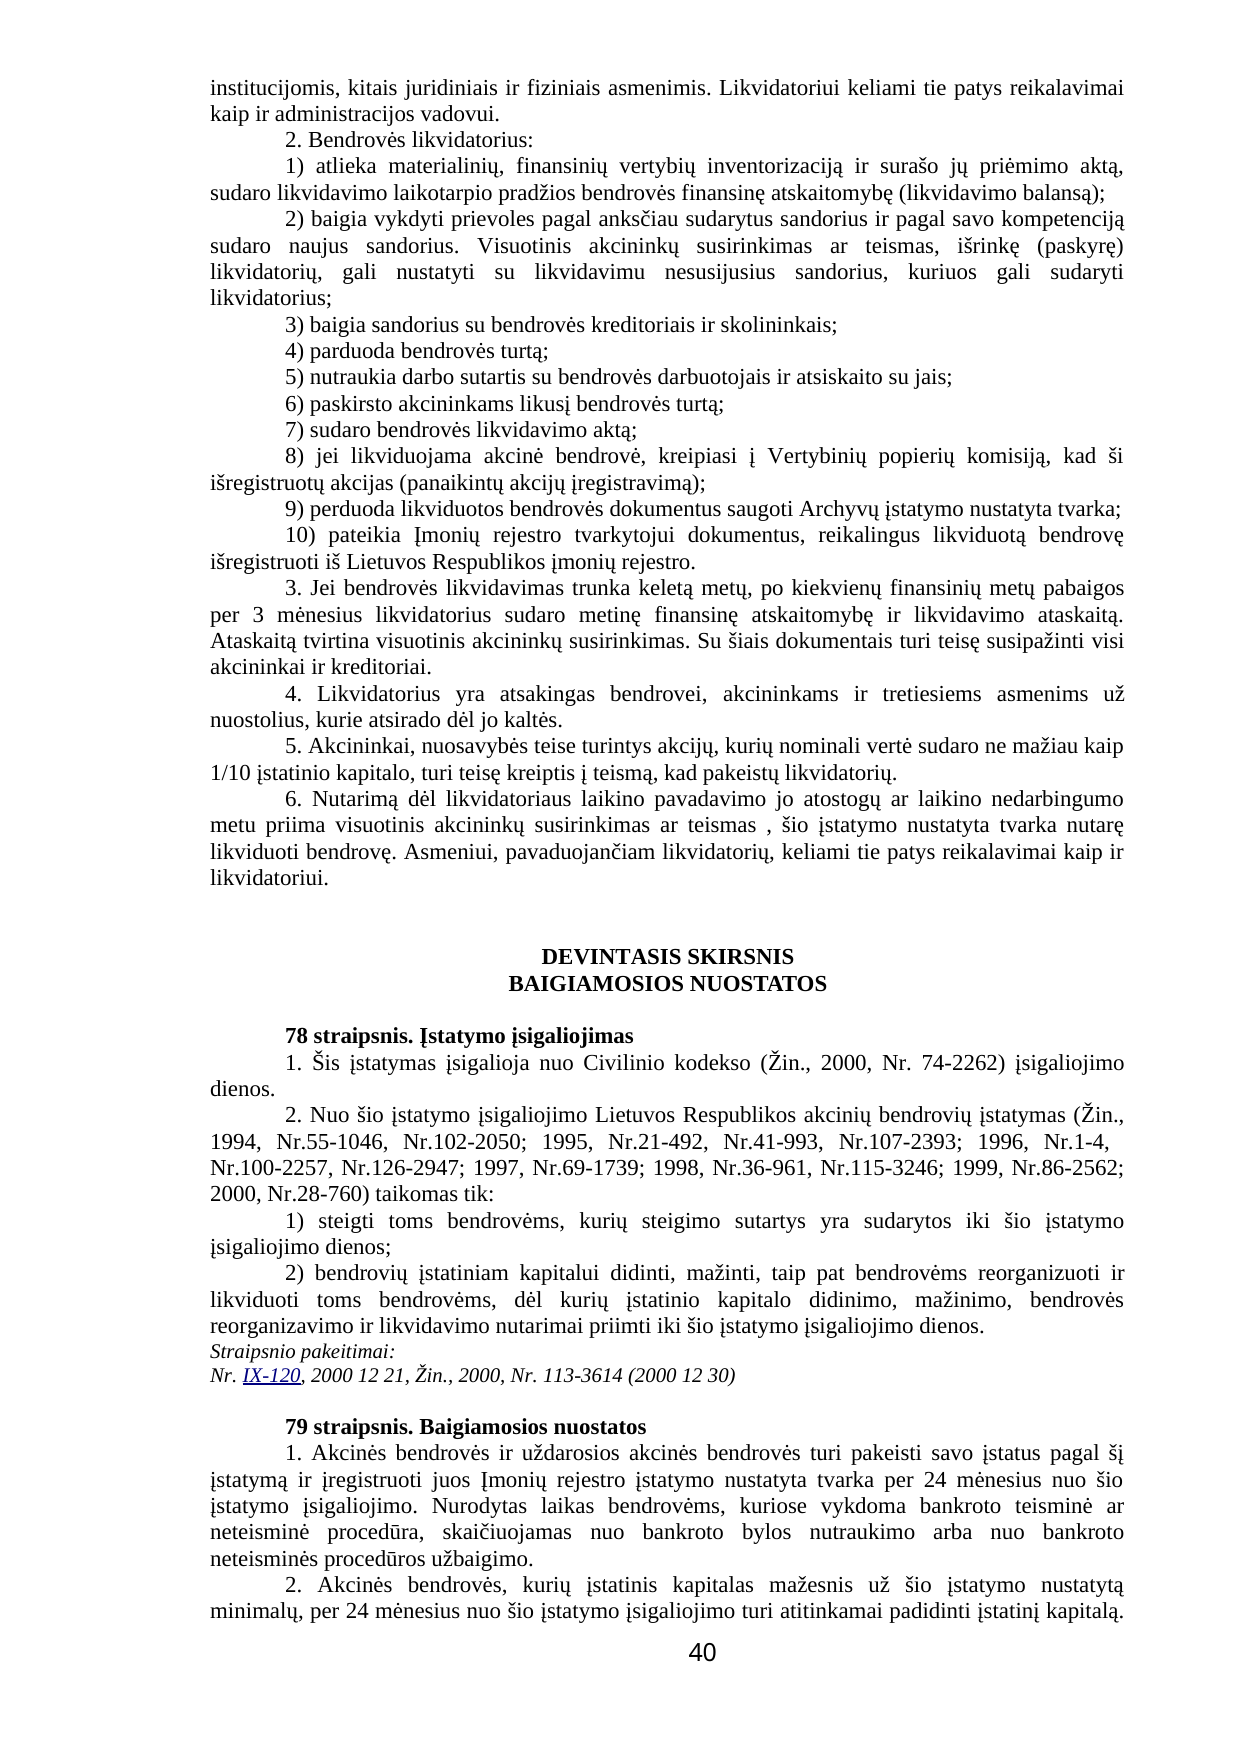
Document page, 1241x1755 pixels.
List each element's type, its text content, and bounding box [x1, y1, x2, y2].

text 5) nutraukia darbo sutartis su bendrovės darbuotojais ir atsiskaito su jais; [210, 363, 1126, 390]
text 9) perduoda likviduotos bendrovės dokumentus saugoti Archyvų įstatymo nustatyta tvarka; [210, 495, 1126, 522]
text 1. Šis įstatymas įsigalioja nuo Civilinio kodekso (Žin., 2000, Nr. 74-2262) įsigaliojimo dienos. [210, 1049, 1126, 1101]
text 1) steigti toms bendrovėms, kurių steigimo sutartys yra sudarytos iki šio įstatymo įsigaliojimo dienos; [210, 1207, 1126, 1259]
text 78 straipsnis. Įstatymo įsigaliojimas [210, 1022, 1126, 1049]
text 2. Nuo šio įstatymo įsigaliojimo Lietuvos Respublikos akcinių bendrovių įstatymas (Žin., 1994, Nr.55-1046, Nr.102-2050; 1995, Nr.21-492, Nr.41-993, Nr.107-2393; 1996, Nr.1-4, Nr.100-2257, Nr.126-2947; 1997, Nr.69-1739; 1998, Nr.36-961, Nr.115-3246; 1999, Nr.86-2562; 2000, Nr.28-760) taikomas tik: [210, 1101, 1126, 1207]
text 2. Bendrovės likvidatorius: [210, 126, 1126, 153]
subtitle BAIGIAMOSIOS NUOSTATOS [210, 969, 1126, 996]
text 8) jei likviduojama akcinė bendrovė, kreipiasi į Vertybinių popierių komisiją, kad ši išregistruotų akcijas (panaikintų akcijų įregistravimą); [210, 442, 1126, 495]
text 6) paskirsto akcininkams likusį bendrovės turtą; [210, 390, 1126, 416]
text 2) bendrovių įstatiniam kapitalui didinti, mažinti, taip pat bendrovėms reorganizuoti ir likviduoti toms bendrovėms, dėl kurių įstatinio kapitalo didinimo, mažinimo, bendrovės reorganizavimo ir likvidavimo nutarimai priimti iki šio įstatymo įsigaliojimo dienos. [210, 1259, 1126, 1338]
text Nr. IX-120, 2000 12 21, Žin., 2000, Nr. 113-3614 (2000 12 30) [210, 1363, 1126, 1387]
text 6. Nutarimą dėl likvidatoriaus laikino pavadavimo jo atostogų ar laikino nedarbingumo metu priima visuotinis akcininkų susirinkimas ar teismas , šio įstatymo nustatyta tvarka nutarę likviduoti bendrovę. Asmeniui, pavaduojančiam likvidatorių, keliami tie patys reikalavimai kaip ir likvidatoriui. [210, 785, 1126, 891]
text 5. Akcininkai, nuosavybės teise turintys akcijų, kurių nominali vertė sudaro ne mažiau kaip 1/10 įstatinio kapitalo, turi teisę kreiptis į teismą, kad pakeistų likvidatorių. [210, 732, 1126, 785]
subtitle Devintasis skirsnis [210, 943, 1126, 969]
text 7) sudaro bendrovės likvidavimo aktą; [210, 416, 1126, 442]
text 2. Akcinės bendrovės, kurių įstatinis kapitalas mažesnis už šio įstatymo nustatytą minimalų, per 24 mėnesius nuo šio įstatymo įsigaliojimo turi atitinkamai padidinti įstatinį kapitalą. [210, 1571, 1126, 1624]
text 1. Akcinės bendrovės ir uždarosios akcinės bendrovės turi pakeisti savo įstatus pagal šį įstatymą ir įregistruoti juos Įmonių rejestro įstatymo nustatyta tvarka per 24 mėnesius nuo šio įstatymo įsigaliojimo. Nurodytas laikas bendrovėms, kuriose vykdoma bankroto teisminė ar neteisminė procedūra, skaičiuojamas nuo bankroto bylos nutraukimo arba nuo bankroto neteisminės procedūros užbaigimo. [210, 1439, 1126, 1571]
text 4. Likvidatorius yra atsakingas bendrovei, akcininkams ir tretiesiems asmenims už nuostolius, kurie atsirado dėl jo kaltės. [210, 680, 1126, 732]
text 10) pateikia Įmonių rejestro tvarkytojui dokumentus, reikalingus likviduotą bendrovę išregistruoti iš Lietuvos Respublikos įmonių rejestro. [210, 522, 1126, 574]
text 1) atlieka materialinių, finansinių vertybių inventorizaciją ir surašo jų priėmimo aktą, sudaro likvidavimo laikotarpio pradžios bendrovės finansinę atskaitomybę (likvidavimo balansą); [210, 153, 1126, 205]
text 4) parduoda bendrovės turtą; [210, 337, 1126, 363]
text 3) baigia sandorius su bendrovės kreditoriais ir skolininkais; [210, 311, 1126, 337]
text 79 straipsnis. Baigiamosios nuostatos [210, 1413, 1126, 1439]
text 3. Jei bendrovės likvidavimas trunka keletą metų, po kiekvienų finansinių metų pabaigos per 3 mėnesius likvidatorius sudaro metinę finansinę atskaitomybę ir likvidavimo ataskaitą. Ataskaitą tvirtina visuotinis akcininkų susirinkimas. Su šiais dokumentais turi teisę susipažinti visi akcininkai ir kreditoriai. [210, 574, 1126, 680]
text Straipsnio pakeitimai: [210, 1338, 1126, 1363]
text 2) baigia vykdyti prievoles pagal anksčiau sudarytus sandorius ir pagal savo kompetenciją sudaro naujus sandorius. Visuotinis akcininkų susirinkimas ar teismas, išrinkę (paskyrę) likvidatorių, gali nustatyti su likvidavimu nesusijusius sandorius, kuriuos gali sudaryti likvidatorius; [210, 205, 1126, 311]
text institucijomis, kitais juridiniais ir fiziniais asmenimis. Likvidatoriui keliami tie patys reikalavimai kaip ir administracijos vadovui. [210, 73, 1126, 126]
